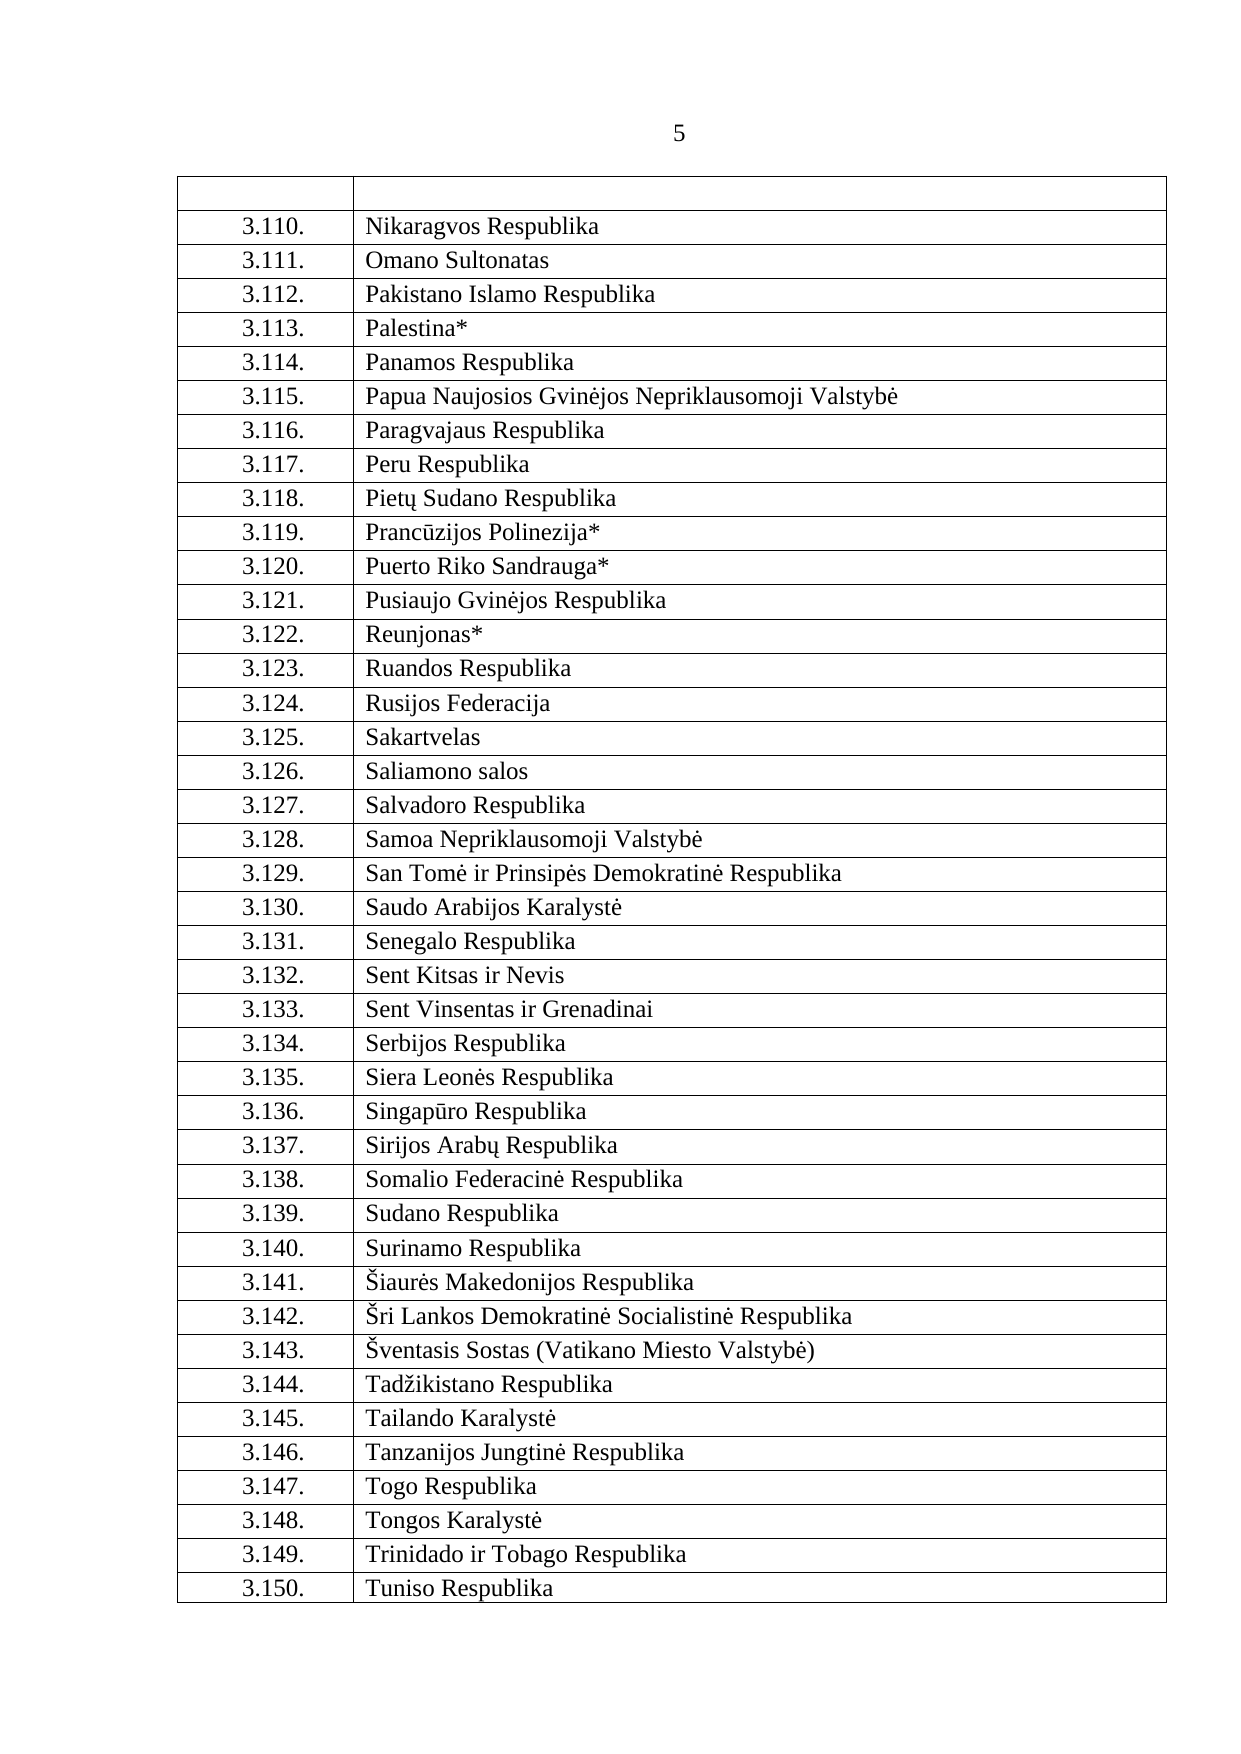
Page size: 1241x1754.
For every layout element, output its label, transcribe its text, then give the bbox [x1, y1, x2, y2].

table_cell Singapūro Respublika [354, 1096, 1166, 1129]
table_cell Pietų Sudano Respublika [354, 483, 1166, 516]
table_cell 3.116. [178, 415, 353, 448]
table_cell 3.112. [178, 279, 353, 312]
table_cell Šventasis Sostas (Vatikano Miesto Valstybė) [354, 1335, 1166, 1368]
table_cell Tailando Karalystė [354, 1403, 1166, 1436]
table_cell 3.141. [178, 1267, 353, 1300]
table_cell 3.111. [178, 245, 353, 278]
table_cell 3.135. [178, 1062, 353, 1095]
table_cell Samoa Nepriklausomoji Valstybė [354, 824, 1166, 857]
table_cell 3.115. [178, 381, 353, 414]
table_cell Šiaurės Makedonijos Respublika [354, 1267, 1166, 1300]
table_cell Tongos Karalystė [354, 1505, 1166, 1538]
table_cell 3.132. [178, 960, 353, 993]
table_cell Trinidado ir Tobago Respublika [354, 1539, 1166, 1572]
table_cell 3.146. [178, 1437, 353, 1470]
table_cell 3.136. [178, 1096, 353, 1129]
table_cell 3.124. [178, 688, 353, 721]
table_cell Senegalo Respublika [354, 926, 1166, 959]
table_cell Pakistano Islamo Respublika [354, 279, 1166, 312]
table_cell 3.134. [178, 1028, 353, 1061]
table_cell Paragvajaus Respublika [354, 415, 1166, 448]
table_cell 3.150. [178, 1573, 353, 1602]
table_cell 3.148. [178, 1505, 353, 1538]
table_cell [354, 177, 1166, 210]
table_cell Salvadoro Respublika [354, 790, 1166, 823]
table_cell Omano Sultonatas [354, 245, 1166, 278]
table_cell 3.120. [178, 551, 353, 584]
table_cell 3.114. [178, 347, 353, 380]
table_cell 3.133. [178, 994, 353, 1027]
table_cell 3.147. [178, 1471, 353, 1504]
table_cell 3.137. [178, 1130, 353, 1163]
table_cell Siera Leonės Respublika [354, 1062, 1166, 1095]
table_cell Ruandos Respublika [354, 654, 1166, 687]
table_cell Saudo Arabijos Karalystė [354, 892, 1166, 925]
table_cell Palestina* [354, 313, 1166, 346]
table_cell 3.113. [178, 313, 353, 346]
table_cell 3.118. [178, 483, 353, 516]
table_cell Tanzanijos Jungtinė Respublika [354, 1437, 1166, 1470]
table_cell [178, 177, 353, 210]
table_cell 3.122. [178, 620, 353, 652]
table_cell 3.131. [178, 926, 353, 959]
table_cell 3.138. [178, 1165, 353, 1197]
table_cell Puerto Riko Sandrauga* [354, 551, 1166, 584]
table_cell Prancūzijos Polinezija* [354, 517, 1166, 550]
table_cell 3.121. [178, 585, 353, 618]
table_cell Papua Naujosios Gvinėjos Nepriklausomoji Valstybė [354, 381, 1166, 414]
table_cell 3.149. [178, 1539, 353, 1572]
table_cell 3.127. [178, 790, 353, 823]
table_cell Reunjonas* [354, 620, 1166, 652]
table_cell 3.110. [178, 211, 353, 244]
table_cell 3.129. [178, 858, 353, 891]
table_cell 3.139. [178, 1199, 353, 1232]
table_cell Pusiaujo Gvinėjos Respublika [354, 585, 1166, 618]
table_cell Sirijos Arabų Respublika [354, 1130, 1166, 1163]
table_cell Rusijos Federacija [354, 688, 1166, 721]
table_cell 3.144. [178, 1369, 353, 1402]
table_cell 3.143. [178, 1335, 353, 1368]
table_cell Peru Respublika [354, 449, 1166, 482]
table_cell 3.145. [178, 1403, 353, 1436]
table_cell 3.117. [178, 449, 353, 482]
table_cell Sudano Respublika [354, 1199, 1166, 1232]
table_cell Panamos Respublika [354, 347, 1166, 380]
table_cell Sakartvelas [354, 722, 1166, 755]
table_cell Sent Vinsentas ir Grenadinai [354, 994, 1166, 1027]
table_cell San Tomė ir Prinsipės Demokratinė Respublika [354, 858, 1166, 891]
table_cell Somalio Federacinė Respublika [354, 1165, 1166, 1197]
table_cell Tadžikistano Respublika [354, 1369, 1166, 1402]
table_cell 3.140. [178, 1233, 353, 1266]
table_cell Nikaragvos Respublika [354, 211, 1166, 244]
table_cell Šri Lankos Demokratinė Socialistinė Respublika [354, 1301, 1166, 1334]
table_cell 3.128. [178, 824, 353, 857]
table_cell 3.125. [178, 722, 353, 755]
table_cell 3.126. [178, 756, 353, 789]
table_cell Togo Respublika [354, 1471, 1166, 1504]
table_cell 3.130. [178, 892, 353, 925]
table_cell Saliamono salos [354, 756, 1166, 789]
table_cell Serbijos Respublika [354, 1028, 1166, 1061]
table_cell Tuniso Respublika [354, 1573, 1166, 1602]
table_cell 3.142. [178, 1301, 353, 1334]
table_cell Surinamo Respublika [354, 1233, 1166, 1266]
table_cell 3.119. [178, 517, 353, 550]
table_cell 3.123. [178, 654, 353, 687]
table_cell Sent Kitsas ir Nevis [354, 960, 1166, 993]
